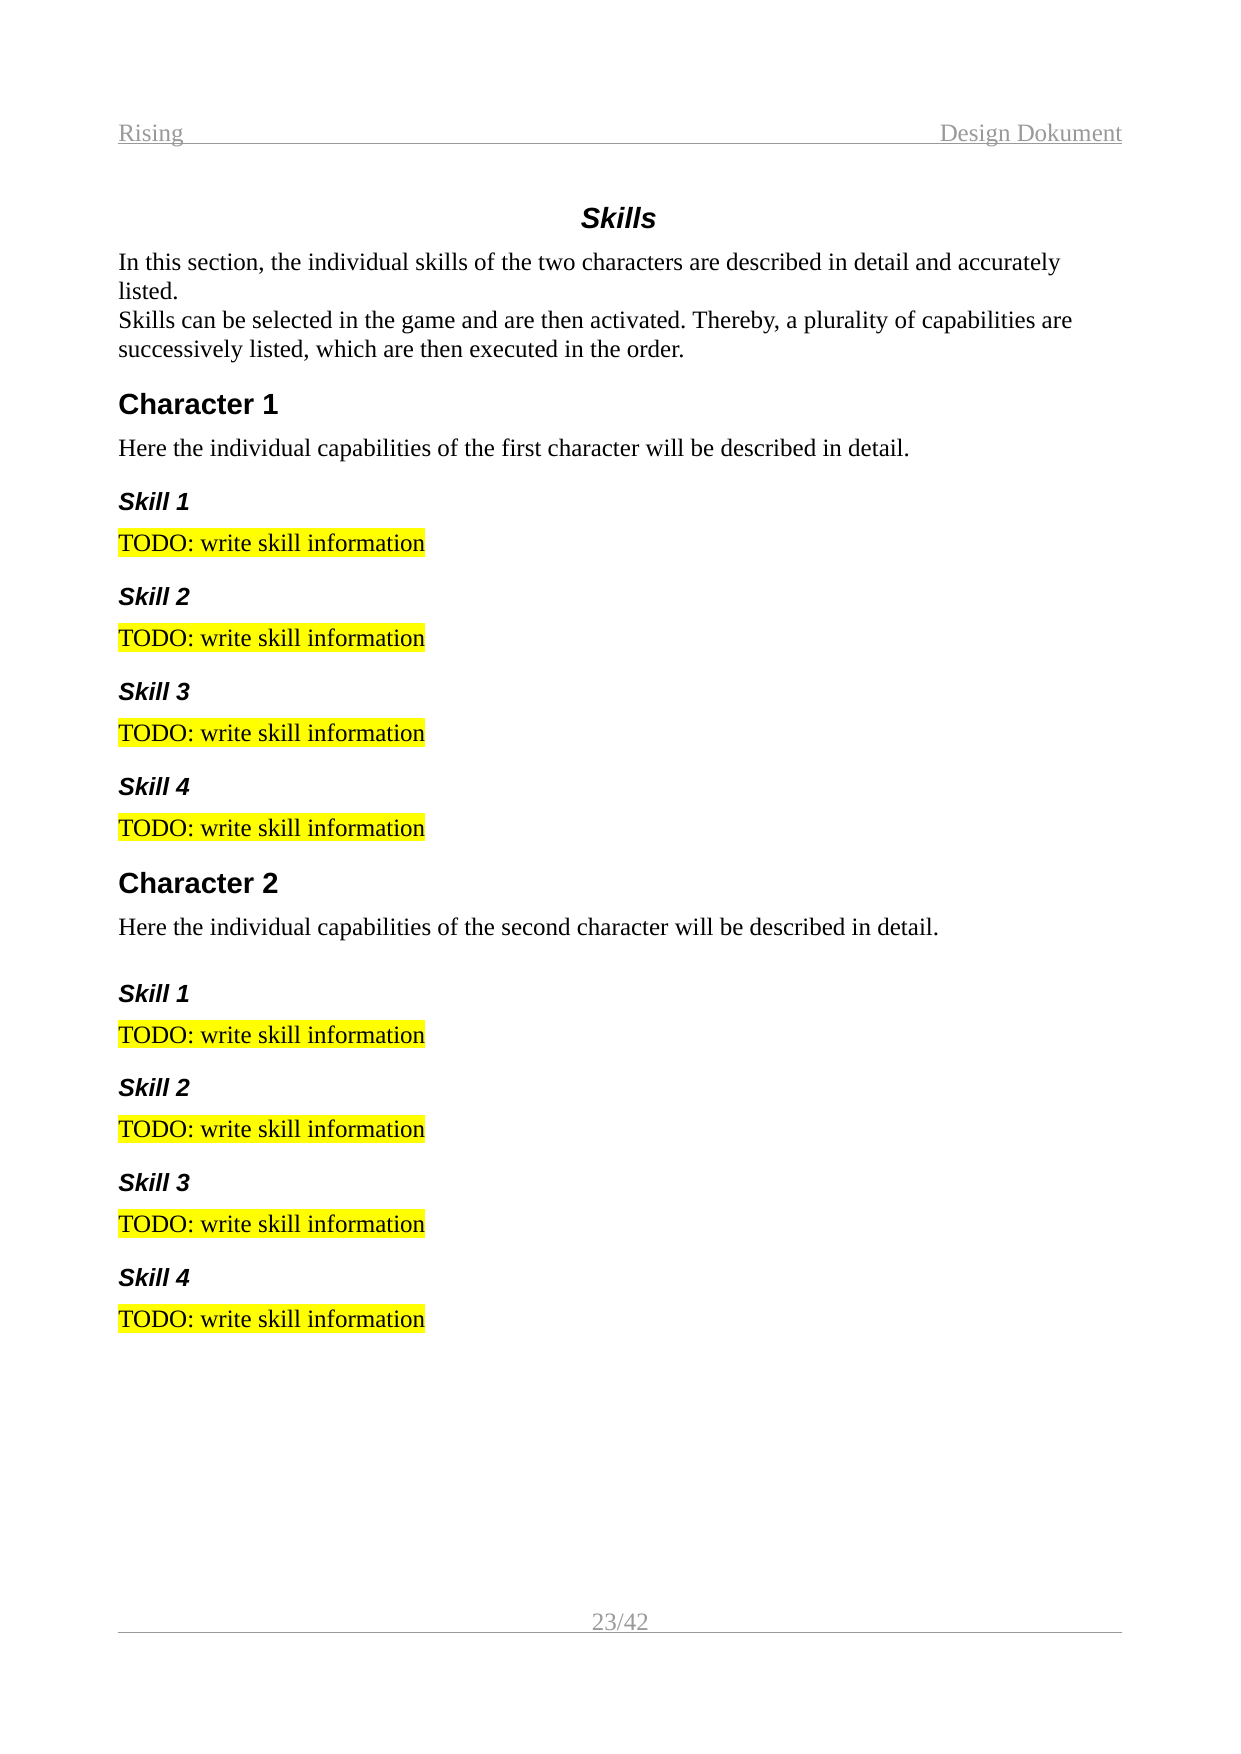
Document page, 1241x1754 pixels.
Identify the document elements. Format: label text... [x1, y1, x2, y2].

text TODO: write skill information [118, 1020, 1122, 1048]
text In this section, the individual skills of the two characters are described in detail and accurately listed. Skills can be selected in the game and are then activated. Thereby, a plurality of capabilities are successively listed, which are then executed in the order. [118, 247, 1122, 362]
text TODO: write skill information [118, 1304, 1122, 1333]
subtitle Skill 4 [118, 772, 1122, 800]
text TODO: write skill information [118, 1114, 1122, 1143]
subtitle Skill 2 [118, 582, 1122, 611]
subtitle Character 1 [118, 387, 1122, 421]
subtitle Skill 3 [118, 677, 1122, 705]
subtitle Character 2 [118, 866, 1122, 900]
text TODO: write skill information [118, 1209, 1122, 1238]
text TODO: write skill information [118, 528, 1122, 557]
subtitle Skill 2 [118, 1073, 1122, 1102]
subtitle Skill 3 [118, 1168, 1122, 1197]
subtitle Skill 1 [118, 487, 1122, 516]
text TODO: write skill information [118, 813, 1122, 841]
text TODO: write skill information [118, 623, 1122, 652]
text Here the individual capabilities of the first character will be described in detail. [118, 433, 1122, 462]
subtitle Skill 4 [118, 1263, 1122, 1292]
text Here the individual capabilities of the second character will be described in detail. [118, 912, 1122, 941]
subtitle Skill 1 [118, 979, 1122, 1007]
subtitle Skills [118, 201, 1122, 235]
text TODO: write skill information [118, 718, 1122, 747]
